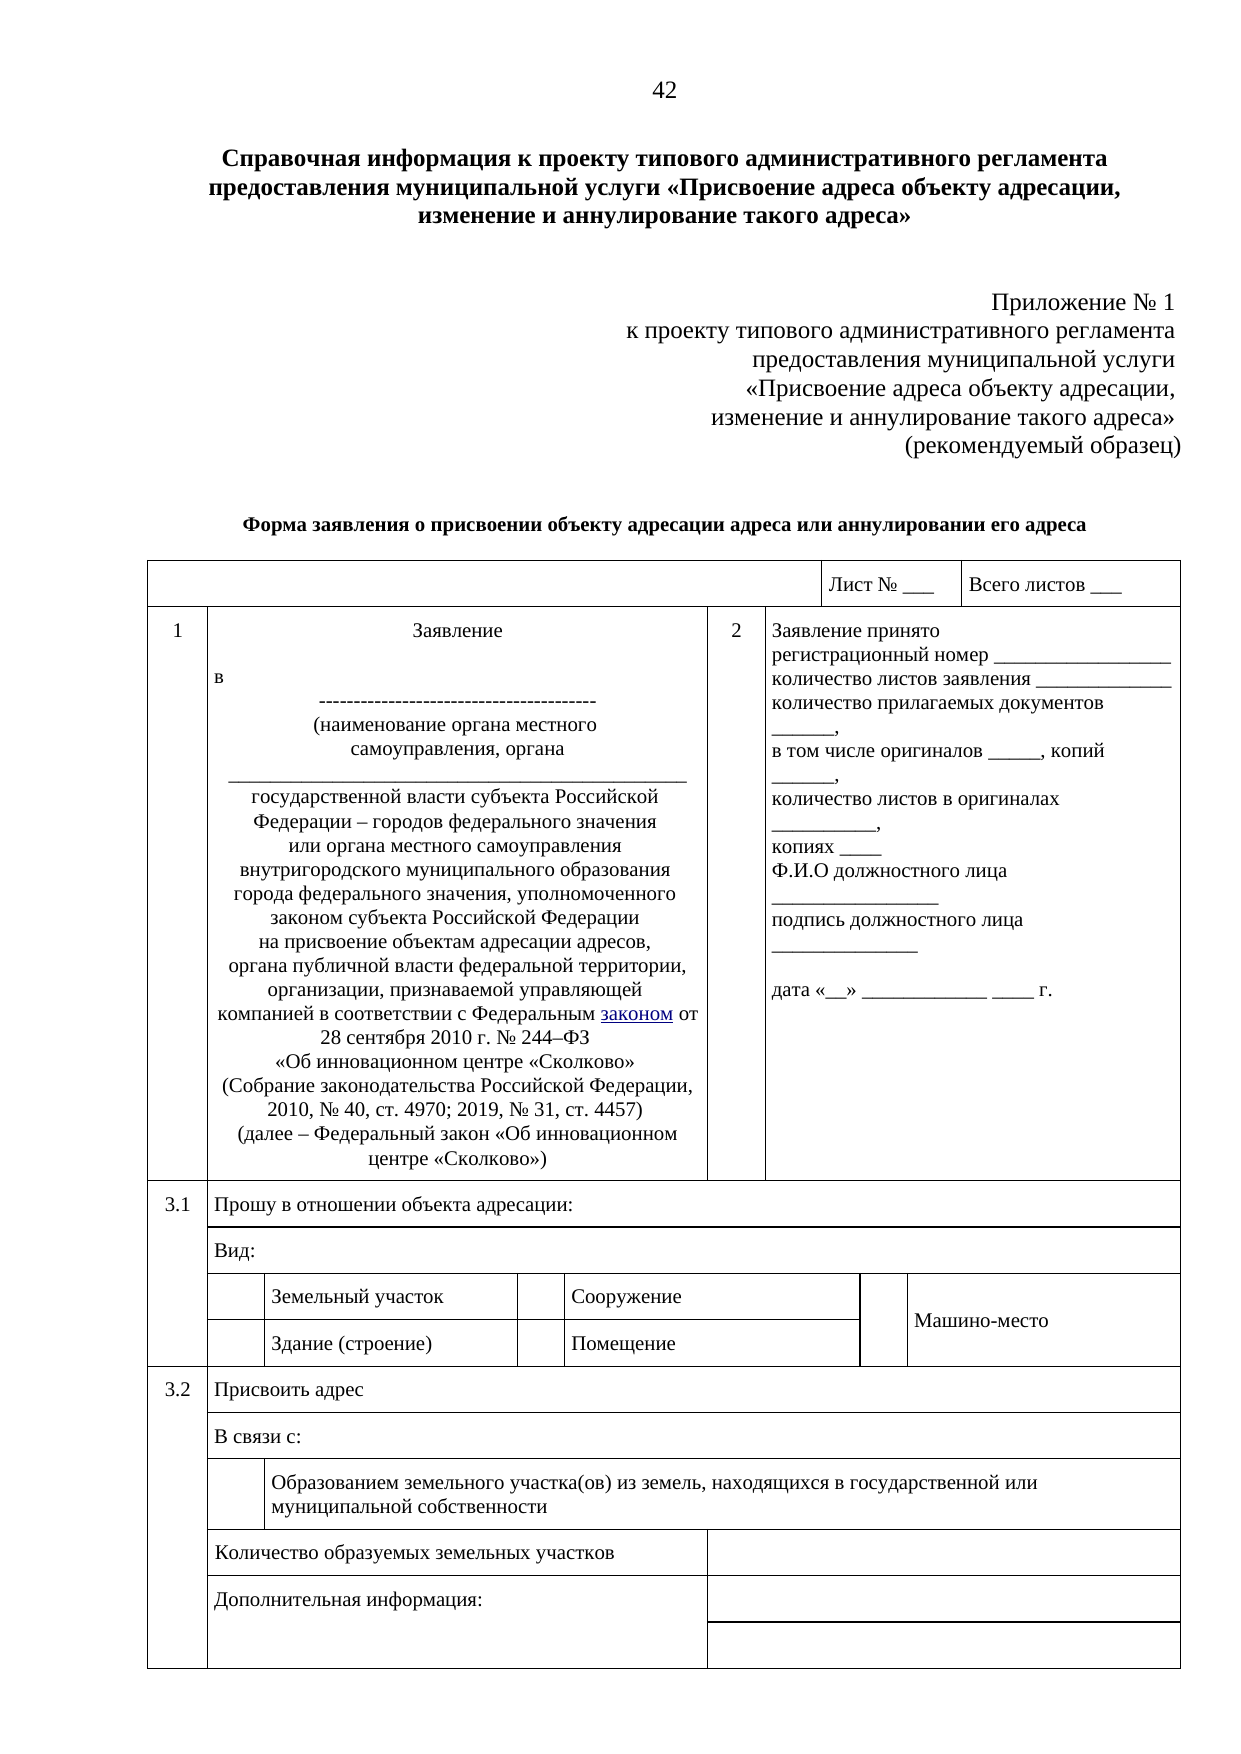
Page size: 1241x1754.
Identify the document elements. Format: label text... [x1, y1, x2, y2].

table_cell Вид: [208, 1228, 1180, 1273]
table_cell В связи с: [208, 1413, 1180, 1458]
table_cell Заявление принято регистрационный номер _________________ количество листов заявления _____________ количество прилагаемых документов ______, в том числе оригиналов _____, копий ______, количество листов в оригиналах __________, копиях ____ Ф.И.О должностного лица ________________ подпись должностного лица ______________ [766, 607, 1180, 965]
table_cell [708, 1623, 1180, 1668]
table_cell Присвоить адрес [208, 1367, 1180, 1412]
table_header Всего листов ___ [962, 561, 1180, 606]
table_cell Прошу в отношении объекта адресации: [208, 1181, 1180, 1226]
table_cell [208, 1320, 264, 1366]
text Приложение № 1 к проекту типового административного регламента предоставления муниципальной услуги «Присвоение адреса объекту адресации, изменение и аннулирование такого адреса» (рекомендуемый образец) [148, 287, 1181, 459]
table_cell [208, 1459, 264, 1529]
subtitle Форма заявления о присвоении объекту адресации адреса или аннулировании его адреса [148, 512, 1181, 536]
table_cell [518, 1274, 564, 1319]
table_cell Машино-место [908, 1274, 1180, 1366]
table_header Лист № ___ [822, 561, 961, 606]
table_cell [708, 1576, 1180, 1621]
subtitle Справочная информация к проекту типового административного регламента предоставления муниципальной услуги «Присвоение адреса объекту адресации, изменение и аннулирование такого адреса» [148, 143, 1181, 229]
table_cell 2 [708, 607, 765, 1180]
table_cell [708, 1530, 1180, 1575]
table_cell Сооружение [565, 1274, 859, 1319]
table_cell 1 [148, 607, 207, 1180]
table_cell [518, 1320, 564, 1366]
table_cell Земельный участок [265, 1274, 517, 1319]
table_cell Помещение [565, 1320, 859, 1366]
table_cell дата «__» ____________ ____ г. [766, 965, 1180, 1180]
table_cell 3.2 [148, 1367, 207, 1668]
table_cell Заявление [208, 607, 707, 652]
table_cell Количество образуемых земельных участков [208, 1530, 707, 1575]
table_cell [208, 1274, 264, 1319]
table_cell [861, 1274, 907, 1366]
table_cell Дополнительная информация: [208, 1576, 707, 1668]
table_cell Образованием земельного участка(ов) из земель, находящихся в государственной или муниципальной собственности [265, 1459, 1180, 1529]
table_cell в ---------------------------------------- (наименование органа местного самоуправления, органа ____________________________________________ государственной власти субъекта Российской Федерации – городов федерального значения или органа местного самоуправления внутригородского муниципального образования города федерального значения, уполномоченного законом субъекта Российской Федерации на присвоение объектам адресации адресов, органа публичной власти федеральной территории, организации, признаваемой управляющей компанией в соответствии с Федеральным законом от 28 сентября 2010 г. № 244–ФЗ «Об инновационном центре «Сколково» (Собрание законодательства Российской Федерации, 2010, № 40, ст. 4970; 2019, № 31, ст. 4457) (далее – Федеральный закон «Об инновационном центре «Сколково») [208, 653, 707, 1180]
table_cell Здание (строение) [265, 1320, 517, 1366]
table_header [148, 561, 821, 606]
table_cell 3.1 [148, 1181, 207, 1366]
